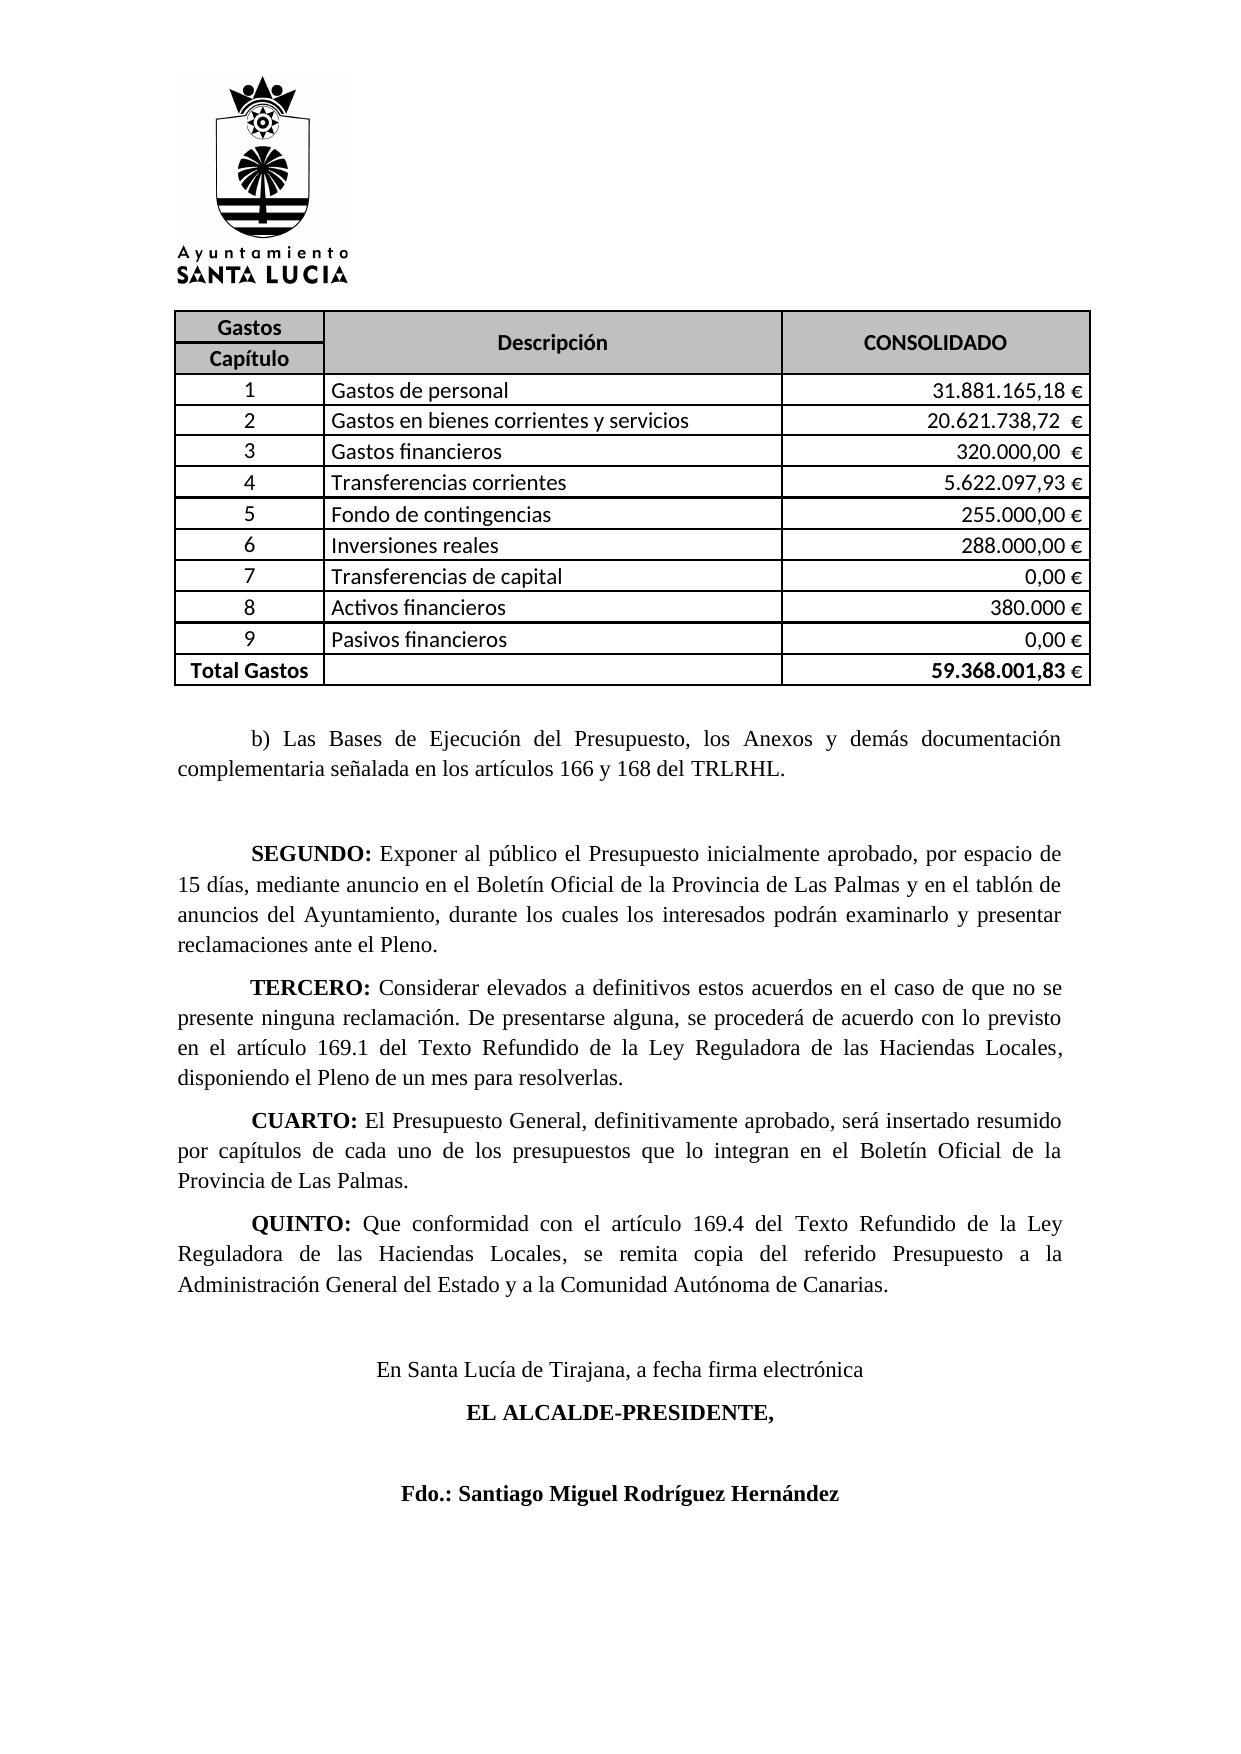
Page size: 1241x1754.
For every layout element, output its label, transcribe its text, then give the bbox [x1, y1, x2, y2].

table_cell 0,00 € [783, 624, 1089, 653]
text EL ALCALDE-PRESIDENTE, [177, 1399, 1063, 1425]
table_header Descripción [325, 312, 781, 373]
table_cell Inversiones reales [325, 530, 781, 559]
text SEGUNDO: Exponer al público el Presupuesto inicialmente aprobado, por espacio de 15 días, mediante anuncio en el Boletín Oficial de la Provincia de Las Palmas y en el tablón de anuncios del Ayuntamiento, durante los cuales los interesados podrán examinarlo y presentar reclamaciones ante el Pleno. [177, 841, 1063, 957]
table_header CONSOLIDADO [783, 312, 1089, 373]
table_cell 5.622.097,93 € [783, 467, 1089, 496]
table_cell Gastos en bienes corrientes y servicios [325, 406, 781, 434]
table_cell 1 [176, 375, 323, 404]
table_cell [325, 655, 781, 684]
table_cell Total Gastos [176, 655, 323, 684]
text QUINTO: Que conformidad con el artículo 169.4 del Texto Refundido de la Ley Reguladora de las Haciendas Locales, se remita copia del referido Presupuesto a la Administración General del Estado y a la Comunidad Autónoma de Canarias. [177, 1210, 1063, 1297]
table_cell Activos financieros [325, 592, 781, 621]
table_cell 288.000,00 € [783, 530, 1089, 559]
table_cell Gastos financieros [325, 436, 781, 465]
table_header Gastos [176, 312, 323, 341]
table_cell 2 [176, 406, 323, 434]
text Fdo.: Santiago Miguel Rodríguez Hernández [177, 1480, 1063, 1507]
table_cell 31.881.165,18 € [783, 375, 1089, 404]
table_cell Pasivos financieros [325, 624, 781, 653]
table_cell 3 [176, 436, 323, 465]
table_cell Transferencias de capital [325, 561, 781, 590]
table_cell 380.000 € [783, 592, 1089, 621]
table_cell 6 [176, 530, 323, 559]
table_cell 20.621.738,72 € [783, 406, 1089, 434]
table_cell 9 [176, 624, 323, 653]
table_cell 4 [176, 467, 323, 496]
table_cell 5 [176, 499, 323, 528]
table_cell 255.000,00 € [783, 499, 1089, 528]
table_cell Transferencias corrientes [325, 467, 781, 496]
table_cell Capítulo [176, 344, 323, 373]
table_cell 59.368.001,83 € [783, 655, 1089, 684]
text CUARTO: El Presupuesto General, definitivamente aprobado, será insertado resumido por capítulos de cada uno de los presupuestos que lo integran en el Boletín Oficial de la Provincia de Las Palmas. [177, 1107, 1063, 1194]
table_cell Fondo de contingencias [325, 499, 781, 528]
table_cell 0,00 € [783, 561, 1089, 590]
text TERCERO: Considerar elevados a definitivos estos acuerdos en el caso de que no se presente ninguna reclamación. De presentarse alguna, se procederá de acuerdo con lo previsto en el artículo 169.1 del Texto Refundido de la Ley Reguladora de las Haciendas Locales, disponiendo el Pleno de un mes para resolverlas. [177, 974, 1063, 1091]
table_cell 8 [176, 592, 323, 621]
table_cell 7 [176, 561, 323, 590]
table_cell Gastos de personal [325, 375, 781, 404]
table_cell 320.000,00 € [783, 436, 1089, 465]
text b) Las Bases de Ejecución del Presupuesto, los Anexos y demás documentación complementaria señalada en los artículos 166 y 168 del TRLRHL. [177, 725, 1063, 781]
text En Santa Lucía de Tirajana, a fecha firma electrónica [177, 1356, 1063, 1382]
picture [177, 75, 348, 284]
